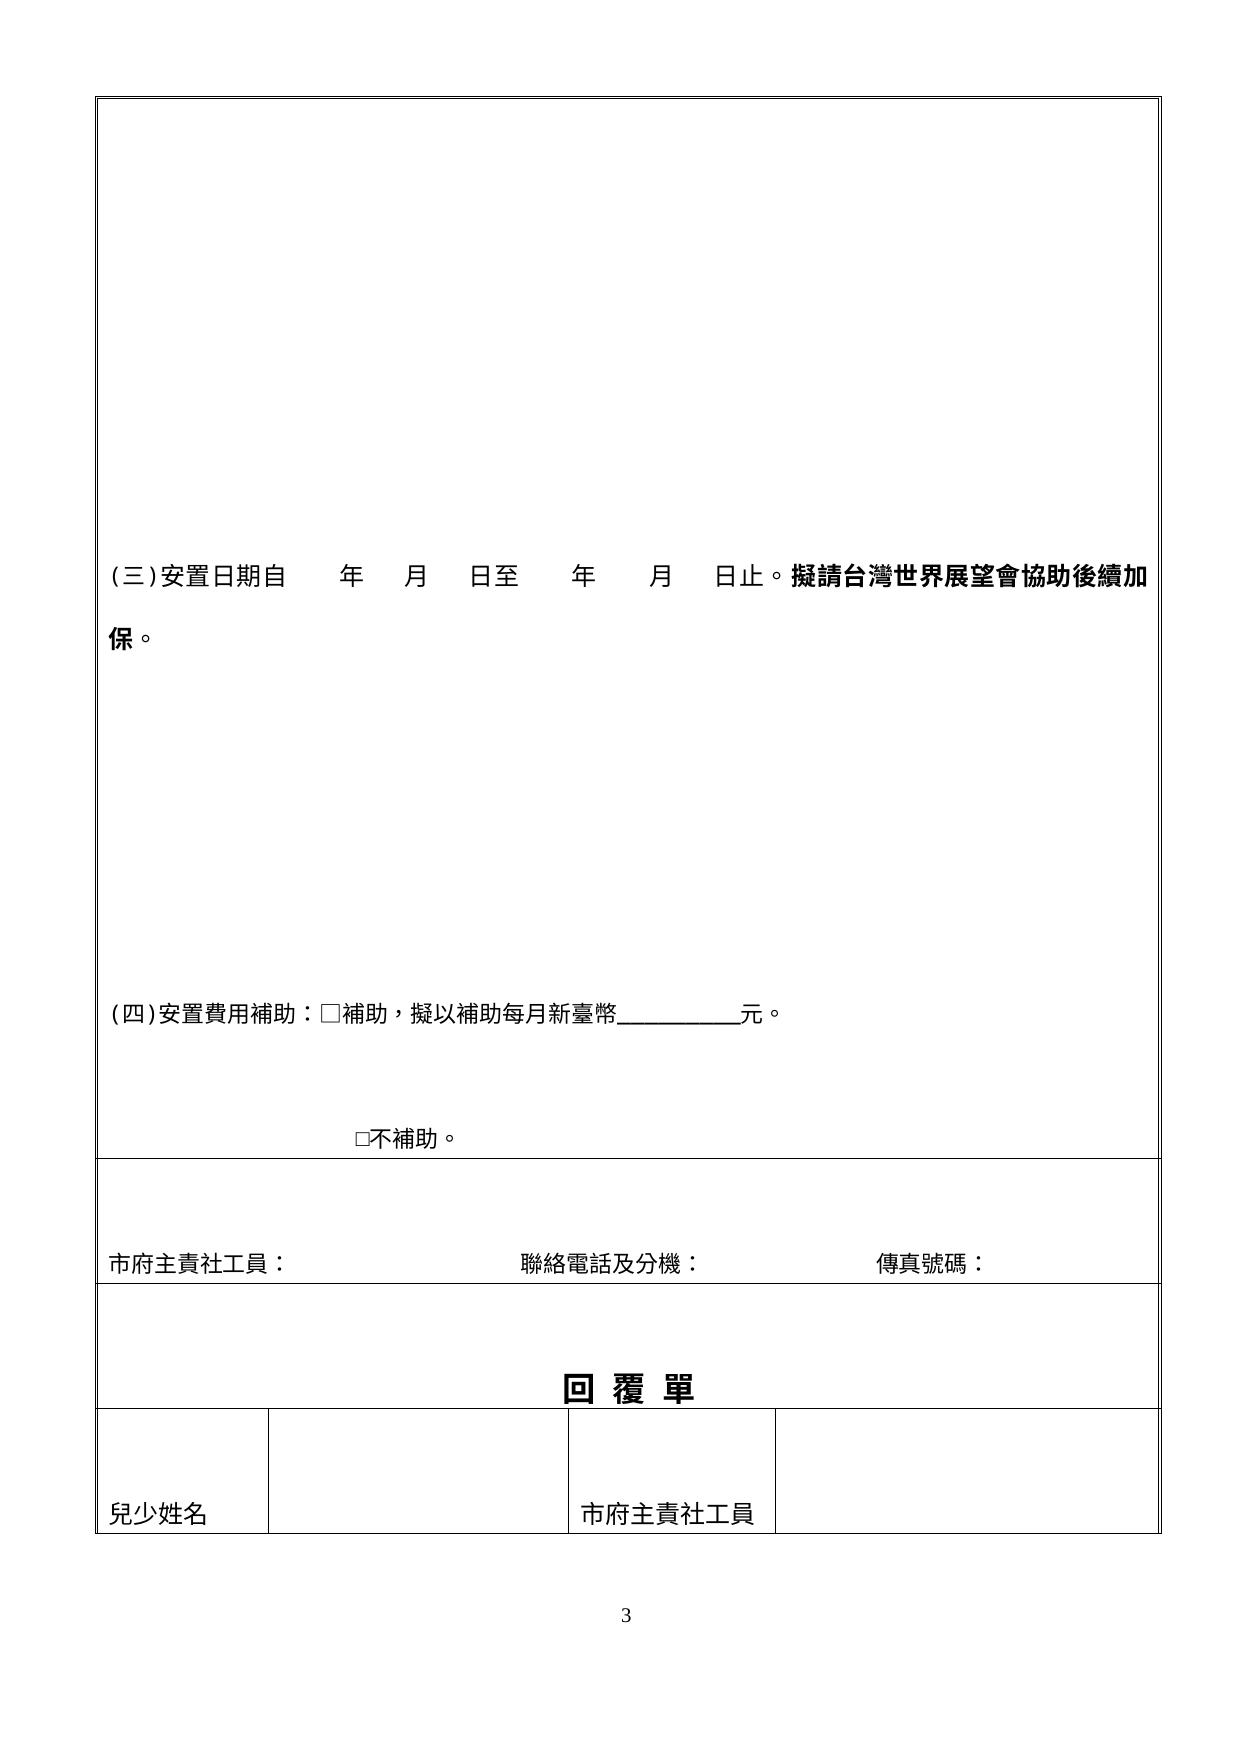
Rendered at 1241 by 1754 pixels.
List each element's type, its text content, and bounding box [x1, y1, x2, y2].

table_cell (三)安置日期自 年 月 日至 年 月 日止。擬請台灣世界展望會協助後續加保。 (四)安置費用補助：□補助，擬以補助每月新臺幣_________元。 □不補助。 [98, 99, 1158, 1158]
table_cell [776, 1409, 1158, 1533]
table_cell [269, 1409, 568, 1533]
table_cell 兒少姓名 [98, 1409, 268, 1533]
table_cell 回 覆 單 [98, 1284, 1158, 1408]
table_cell 市府主責社工員： 聯絡電話及分機： 傳真號碼： [98, 1159, 1158, 1283]
table_cell 市府主責社工員 [569, 1409, 775, 1533]
